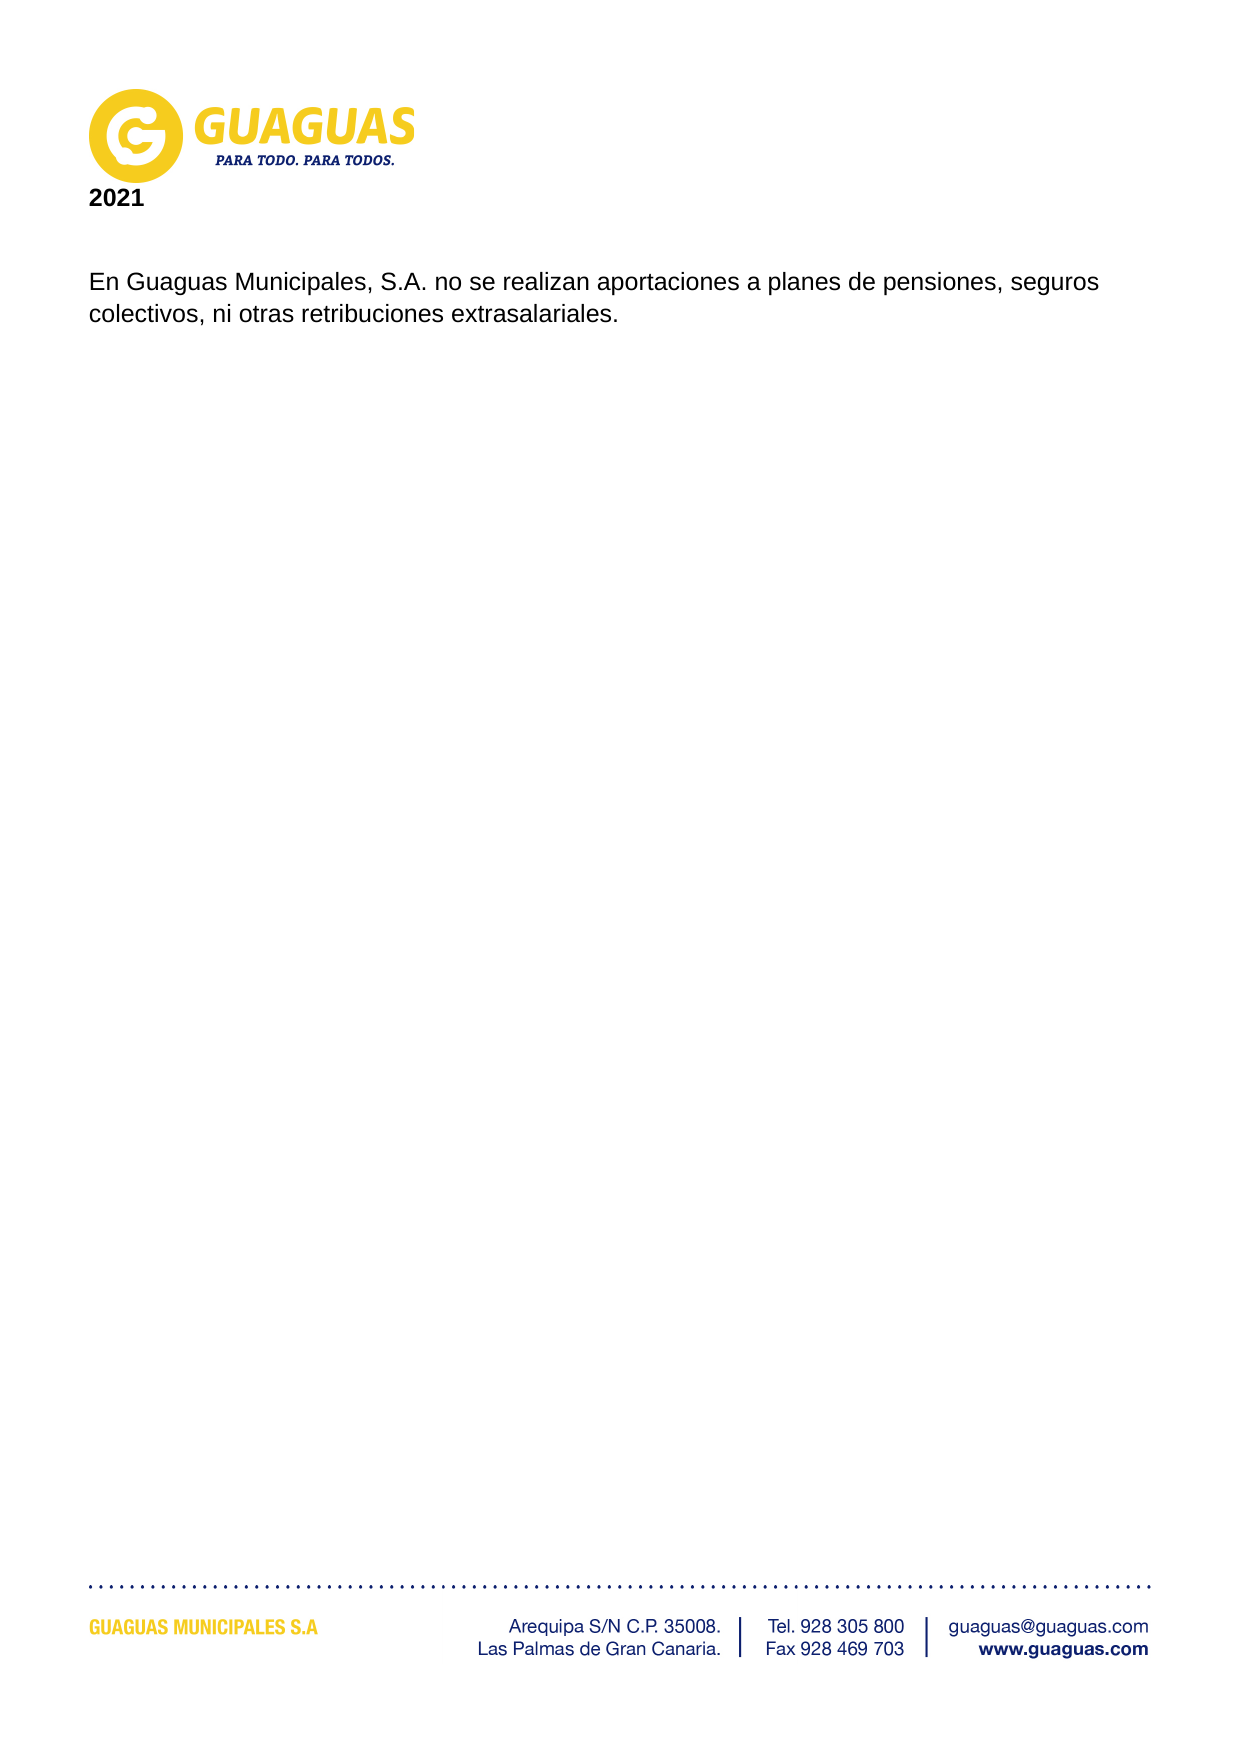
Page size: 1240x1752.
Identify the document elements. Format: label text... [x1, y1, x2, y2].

text En Guaguas Municipales, S.A. no se realizan aportaciones a planes de pensiones, seguros colectivos, ni otras retribuciones extrasalariales. [89, 266, 1151, 328]
text 2021 [89, 183, 1151, 212]
